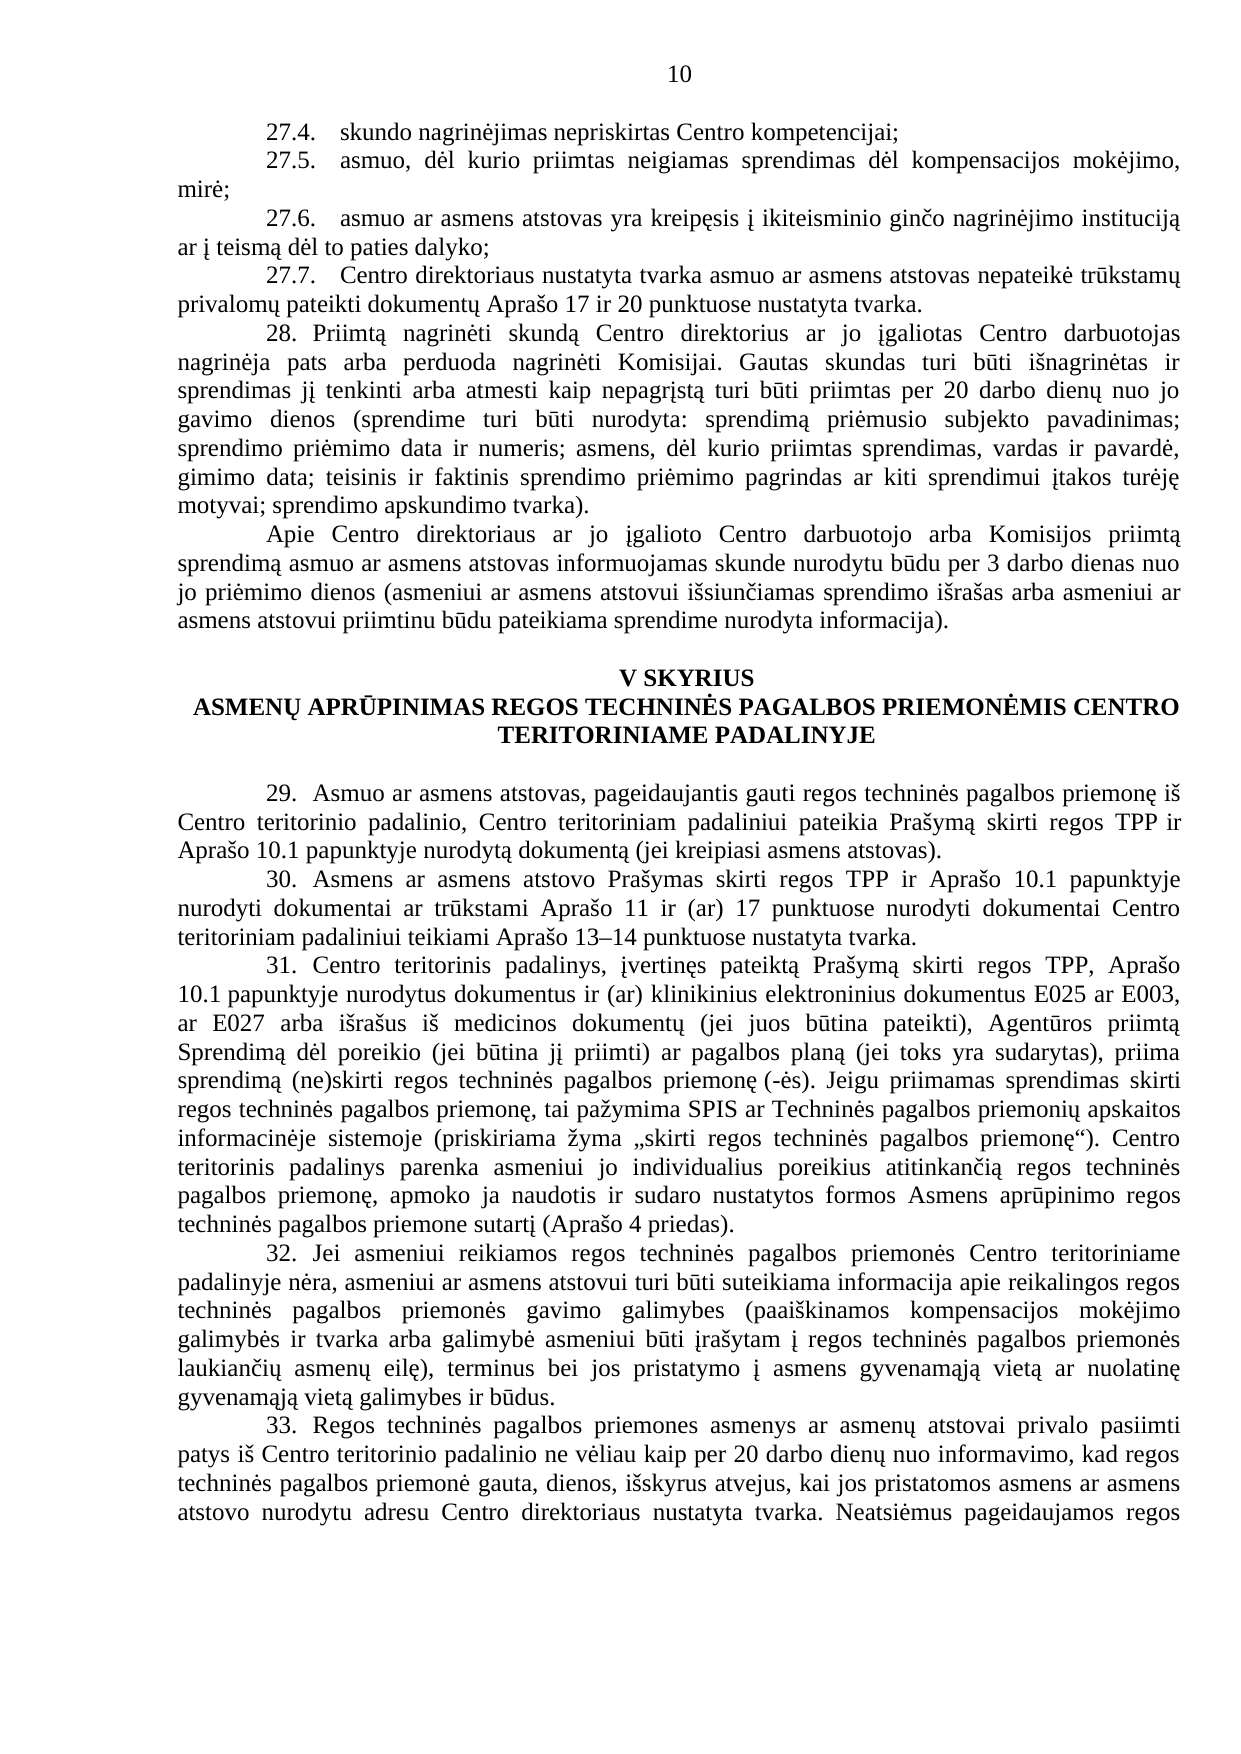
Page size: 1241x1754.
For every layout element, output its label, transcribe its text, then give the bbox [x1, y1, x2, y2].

text 33. Regos techninės pagalbos priemones asmenys ar asmenų atstovai privalo pasiimti patys iš Centro teritorinio padalinio ne vėliau kaip per 20 darbo dienų nuo informavimo, kad regos techninės pagalbos priemonė gauta, dienos, išskyrus atvejus, kai jos pristatomos asmens ar asmens atstovo nurodytu adresu Centro direktoriaus nustatyta tvarka. Neatsiėmus pageidaujamos regos [177, 1410, 1181, 1525]
text V SKYRIUS [192, 663, 1181, 692]
text 27.5. asmuo, dėl kurio priimtas neigiamas sprendimas dėl kompensacijos mokėjimo, mirė; [177, 145, 1181, 203]
text Apie Centro direktoriaus ar jo įgalioto Centro darbuotojo arba Komisijos priimtą sprendimą asmuo ar asmens atstovas informuojamas skunde nurodytu būdu per 3 darbo dienas nuo jo priėmimo dienos (asmeniui ar asmens atstovui išsiunčiamas sprendimo išrašas arba asmeniui ar asmens atstovui priimtinu būdu pateikiama sprendime nurodyta informacija). [177, 519, 1181, 634]
text 27.4. skundo nagrinėjimas nepriskirtas Centro kompetencijai; [177, 117, 1181, 145]
text 30. Asmens ar asmens atstovo Prašymas skirti regos TPP ir Aprašo 10.1 papunktyje nurodyti dokumentai ar trūkstami Aprašo 11 ir (ar) 17 punktuose nurodyti dokumentai Centro teritoriniam padaliniui teikiami Aprašo 13–14 punktuose nustatyta tvarka. [177, 864, 1181, 950]
text ASMENŲ APRŪPINIMAS REGOS TECHNINĖS PAGALBOS PRIEMONĖMIS CENTRO TERITORINIAME PADALINYJE [192, 692, 1181, 749]
text 28. Priimtą nagrinėti skundą Centro direktorius ar jo įgaliotas Centro darbuotojas nagrinėja pats arba perduoda nagrinėti Komisijai. Gautas skundas turi būti išnagrinėtas ir sprendimas jį tenkinti arba atmesti kaip nepagrįstą turi būti priimtas per 20 darbo dienų nuo jo gavimo dienos (sprendime turi būti nurodyta: sprendimą priėmusio subjekto pavadinimas; sprendimo priėmimo data ir numeris; asmens, dėl kurio priimtas sprendimas, vardas ir pavardė, gimimo data; teisinis ir faktinis sprendimo priėmimo pagrindas ar kiti sprendimui įtakos turėję motyvai; sprendimo apskundimo tvarka). [177, 318, 1181, 519]
text 27.6. asmuo ar asmens atstovas yra kreipęsis į ikiteisminio ginčo nagrinėjimo instituciją ar į teismą dėl to paties dalyko; [177, 203, 1181, 260]
text 31. Centro teritorinis padalinys, įvertinęs pateiktą Prašymą skirti regos TPP, Aprašo 10.1 papunktyje nurodytus dokumentus ir (ar) klinikinius elektroninius dokumentus E025 ar E003, ar E027 arba išrašus iš medicinos dokumentų (jei juos būtina pateikti), Agentūros priimtą Sprendimą dėl poreikio (jei būtina jį priimti) ar pagalbos planą (jei toks yra sudarytas), priima sprendimą (ne)skirti regos techninės pagalbos priemonę (-ės). Jeigu priimamas sprendimas skirti regos techninės pagalbos priemonę, tai pažymima SPIS ar Techninės pagalbos priemonių apskaitos informacinėje sistemoje (priskiriama žyma „skirti regos techninės pagalbos priemonę“). Centro teritorinis padalinys parenka asmeniui jo individualius poreikius atitinkančią regos techninės pagalbos priemonę, apmoko ja naudotis ir sudaro nustatytos formos Asmens aprūpinimo regos techninės pagalbos priemone sutartį (Aprašo 4 priedas). [177, 950, 1181, 1238]
text 29. Asmuo ar asmens atstovas, pageidaujantis gauti regos techninės pagalbos priemonę iš Centro teritorinio padalinio, Centro teritoriniam padaliniui pateikia Prašymą skirti regos TPP ir Aprašo 10.1 papunktyje nurodytą dokumentą (jei kreipiasi asmens atstovas). [177, 778, 1181, 864]
text 32. Jei asmeniui reikiamos regos techninės pagalbos priemonės Centro teritoriniame padalinyje nėra, asmeniui ar asmens atstovui turi būti suteikiama informacija apie reikalingos regos techninės pagalbos priemonės gavimo galimybes (paaiškinamos kompensacijos mokėjimo galimybės ir tvarka arba galimybė asmeniui būti įrašytam į regos techninės pagalbos priemonės laukiančių asmenų eilę), terminus bei jos pristatymo į asmens gyvenamąją vietą ar nuolatinę gyvenamąją vietą galimybes ir būdus. [177, 1238, 1181, 1410]
text 27.7. Centro direktoriaus nustatyta tvarka asmuo ar asmens atstovas nepateikė trūkstamų privalomų pateikti dokumentų Aprašo 17 ir 20 punktuose nustatyta tvarka. [177, 260, 1181, 318]
